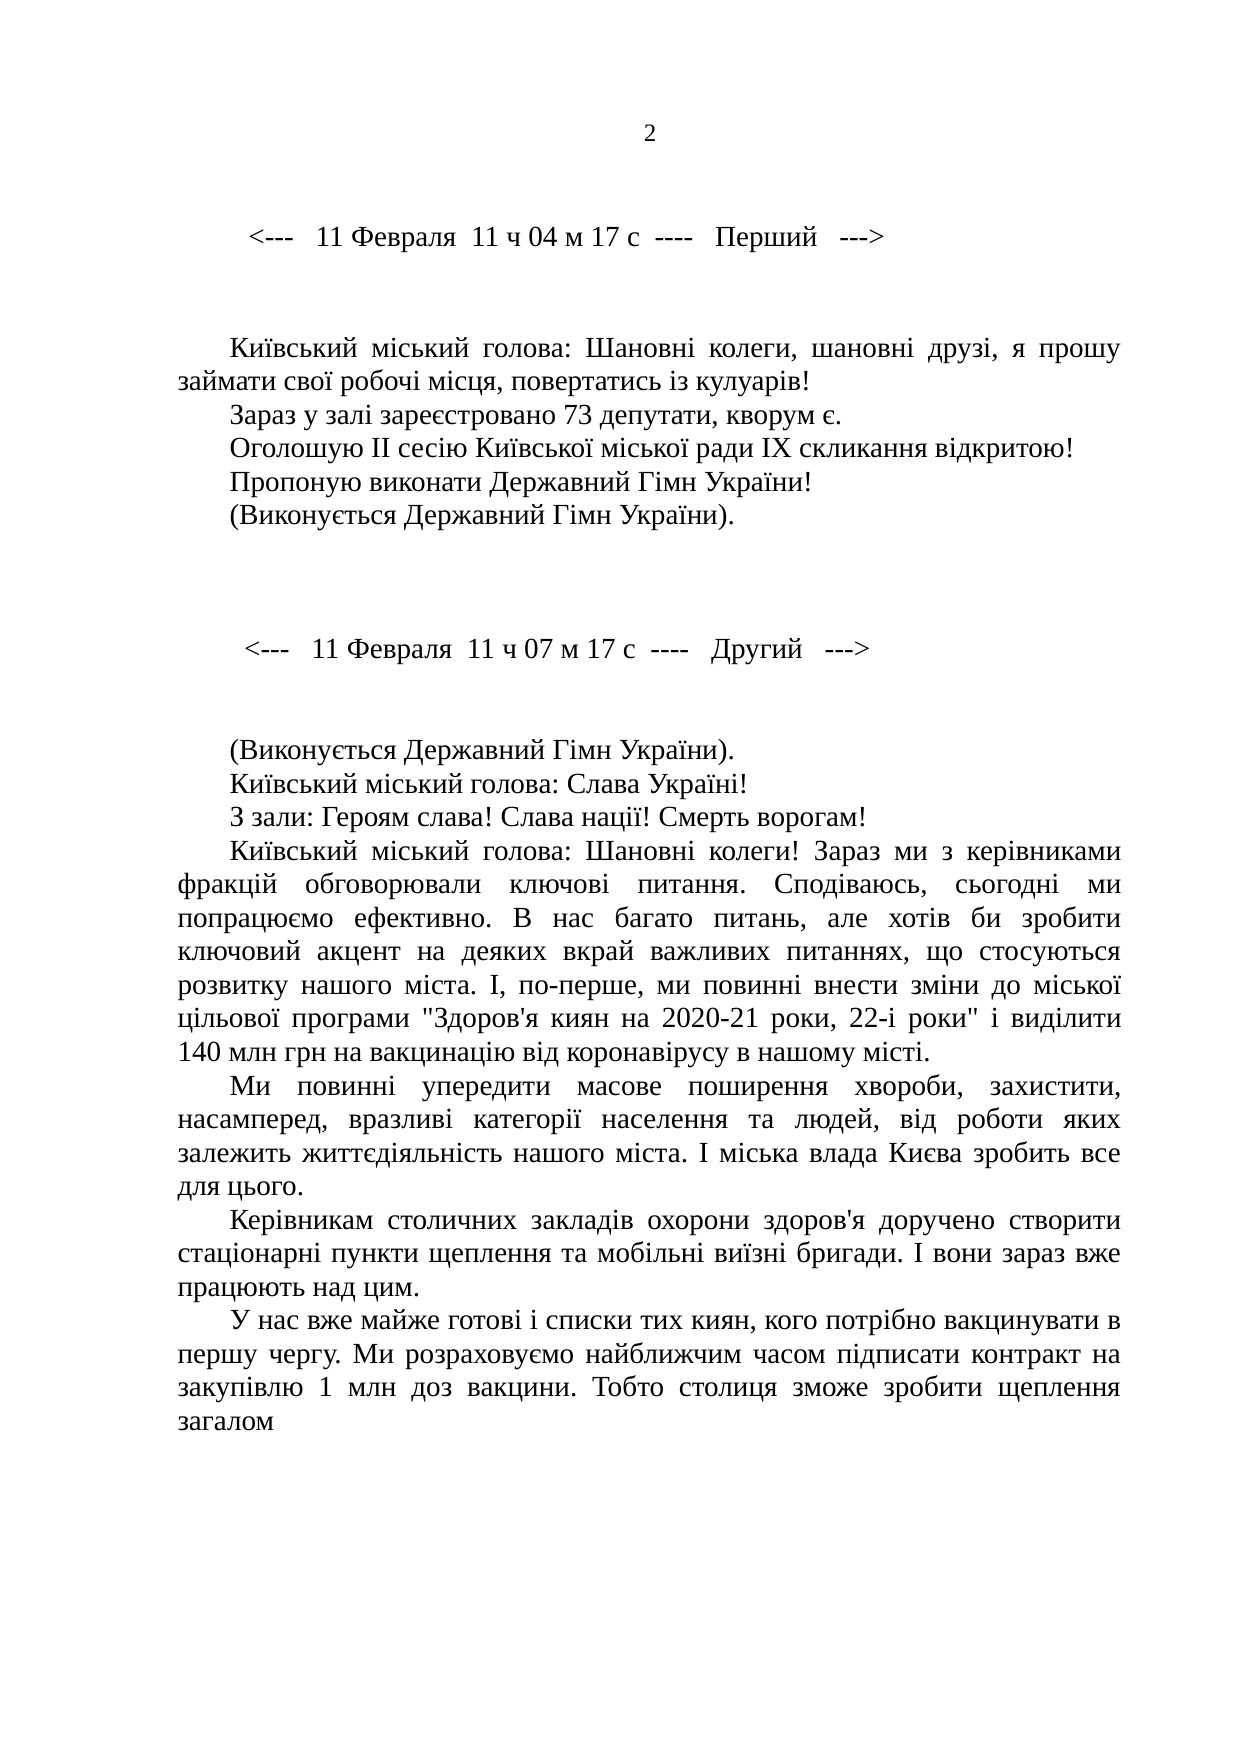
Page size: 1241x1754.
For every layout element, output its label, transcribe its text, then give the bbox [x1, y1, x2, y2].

text <--- 11 Февраля 11 ч 04 м 17 с ---- Перший ---> [177, 176, 1122, 263]
text Зараз у залі зареєстровано 73 депутати, кворум є. [177, 397, 1122, 430]
text З зали: Героям слава! Слава нації! Смерть ворогам! [177, 799, 1122, 833]
text (Виконується Державний Гімн України). [177, 732, 1122, 766]
text Оголошую ІІ сесію Київської міської ради ІХ скликання відкритою! [177, 430, 1122, 464]
text Керівникам столичних закладів охорони здоров'я доручено створити стаціонарні пункти щеплення та мобільні виїзні бригади. І вони зараз вже працюють над цим. [177, 1202, 1122, 1302]
text Київський міський голова: Слава Україні! [177, 766, 1122, 799]
text У нас вже майже готові і списки тих киян, кого потрібно вакцинувати в першу чергу. Ми розраховуємо найближчим часом підписати контракт на закупівлю 1 млн доз вакцини. Тобто столиця зможе зробити щеплення загалом [177, 1302, 1122, 1437]
text <--- 11 Февраля 11 ч 07 м 17 с ---- Другий ---> [177, 632, 1122, 665]
text Київський міський голова: Шановні колеги! Зараз ми з керівниками фракцій обговорювали ключові питання. Сподіваюсь, сьогодні ми попрацюємо ефективно. В нас багато питань, але хотів би зробити ключовий акцент на деяких вкрай важливих питаннях, що стосуються розвитку нашого міста. І, по-перше, ми повинні внести зміни до міської цільової програми "Здоров'я киян на 2020-21 роки, 22-і роки" і виділити 140 млн грн на вакцинацію від коронавірусу в нашому місті. [177, 833, 1122, 1068]
text (Виконується Державний Гімн України). [177, 497, 1122, 531]
text Ми повинні упередити масове поширення хвороби, захистити, насамперед, вразливі категорії населення та людей, від роботи яких залежить життєдіяльність нашого міста. І міська влада Києва зробить все для цього. [177, 1068, 1122, 1202]
text Київський міський голова: Шановні колеги, шановні друзі, я прошу займати свої робочі місця, повертатись із кулуарів! [177, 330, 1122, 397]
text Пропоную виконати Державний Гімн України! [177, 464, 1122, 497]
